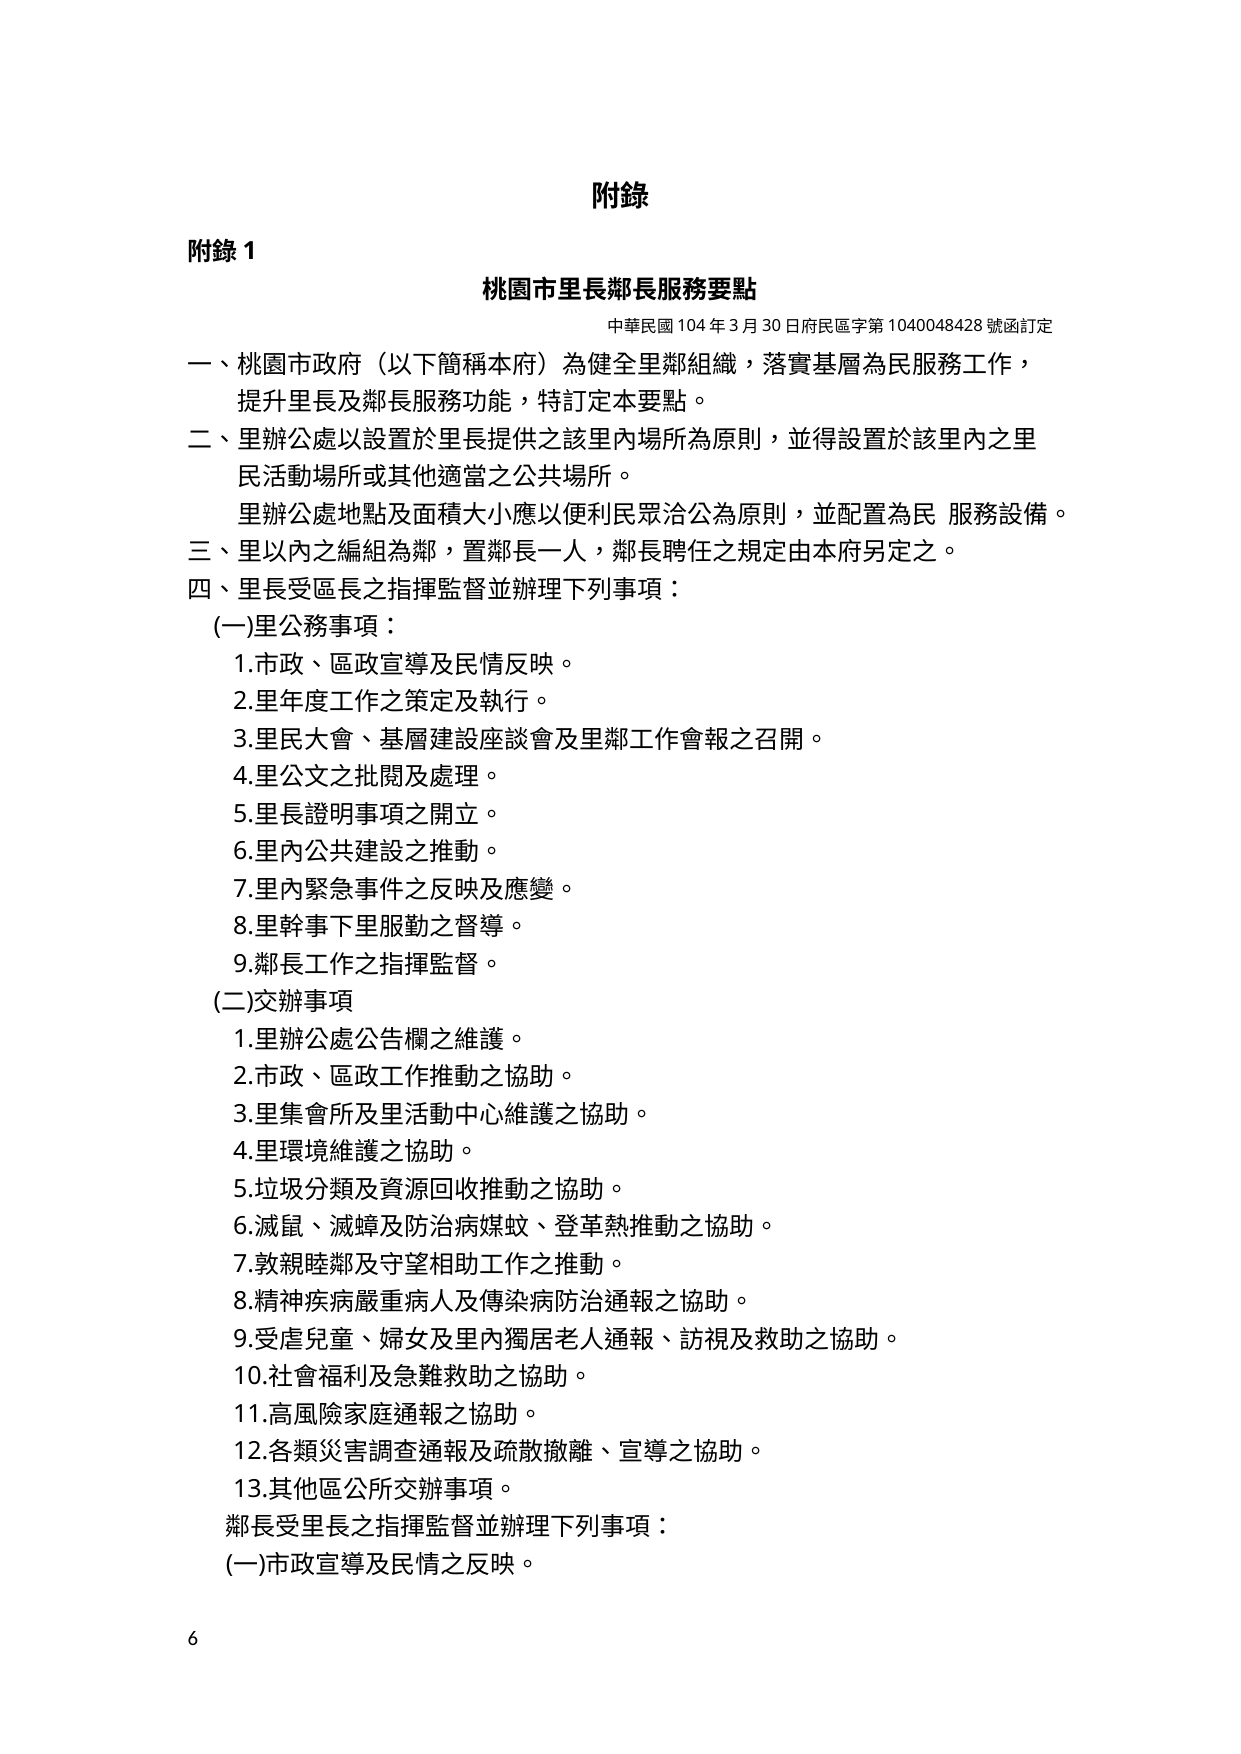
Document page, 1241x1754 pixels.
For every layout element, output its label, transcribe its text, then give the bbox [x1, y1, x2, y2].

text 8.里幹事下里服勤之督導。 [187, 900, 1053, 937]
text 3.里民大會、基層建設座談會及里鄰工作會報之召開。 [187, 712, 1053, 750]
text (一)市政宣導及民情之反映。 [187, 1537, 1053, 1575]
text 2.市政、區政工作推動之協助。 [187, 1050, 1053, 1087]
text 10.社會福利及急難救助之協助。 [187, 1350, 1053, 1387]
text (一)里公務事項： [187, 600, 1053, 637]
text 中華民國104年3月30日府民區字第1040048428號函訂定 [187, 300, 1053, 337]
text 2.里年度工作之策定及執行。 [187, 675, 1053, 712]
text 4.里公文之批閱及處理。 [187, 750, 1053, 787]
text 附錄 [187, 150, 1053, 225]
text 5.垃圾分類及資源回收推動之協助。 [187, 1162, 1053, 1200]
text 一、桃園市政府（以下簡稱本府）為健全里鄰組織，落實基層為民服務工作，提升里長及鄰長服務功能，特訂定本要點。 [187, 337, 1053, 412]
text (二)交辦事項 [187, 975, 1053, 1012]
text 附錄1 [187, 225, 1053, 262]
text 6.里內公共建設之推動。 [187, 825, 1053, 862]
text 7.敦親睦鄰及守望相助工作之推動。 [187, 1237, 1053, 1275]
text 3.里集會所及里活動中心維護之協助。 [187, 1087, 1053, 1125]
text 三、里以內之編組為鄰，置鄰長一人，鄰長聘任之規定由本府另定之。 [187, 525, 1053, 562]
text 5.里長證明事項之開立。 [187, 787, 1053, 825]
text 12.各類災害調查通報及疏散撤離、宣導之協助。 [187, 1425, 1053, 1462]
text 桃園市里長鄰長服務要點 [187, 262, 1053, 300]
text 6.滅鼠、滅蟑及防治病媒蚊、登革熱推動之協助。 [187, 1200, 1053, 1237]
text 9.鄰長工作之指揮監督。 [187, 937, 1053, 975]
text 13.其他區公所交辦事項。 [187, 1462, 1053, 1500]
text 7.里內緊急事件之反映及應變。 [187, 862, 1053, 900]
text 二、里辦公處以設置於里長提供之該里內場所為原則，並得設置於該里內之里民活動場所或其他適當之公共場所。 [187, 412, 1053, 487]
text 四、里長受區長之指揮監督並辦理下列事項： [187, 562, 1053, 600]
text 1.市政、區政宣導及民情反映。 [187, 637, 1053, 675]
text 11.高風險家庭通報之協助。 [187, 1387, 1053, 1425]
text 9.受虐兒童、婦女及里內獨居老人通報、訪視及救助之協助。 [187, 1312, 1053, 1350]
text 鄰長受里長之指揮監督並辦理下列事項： [187, 1500, 1053, 1537]
text 里辦公處地點及面積大小應以便利民眾洽公為原則，並配置為民 服務設備。 [187, 487, 1053, 525]
text 1.里辦公處公告欄之維護。 [187, 1012, 1053, 1050]
text 8.精神疾病嚴重病人及傳染病防治通報之協助。 [187, 1275, 1053, 1312]
text 4.里環境維護之協助。 [187, 1125, 1053, 1162]
